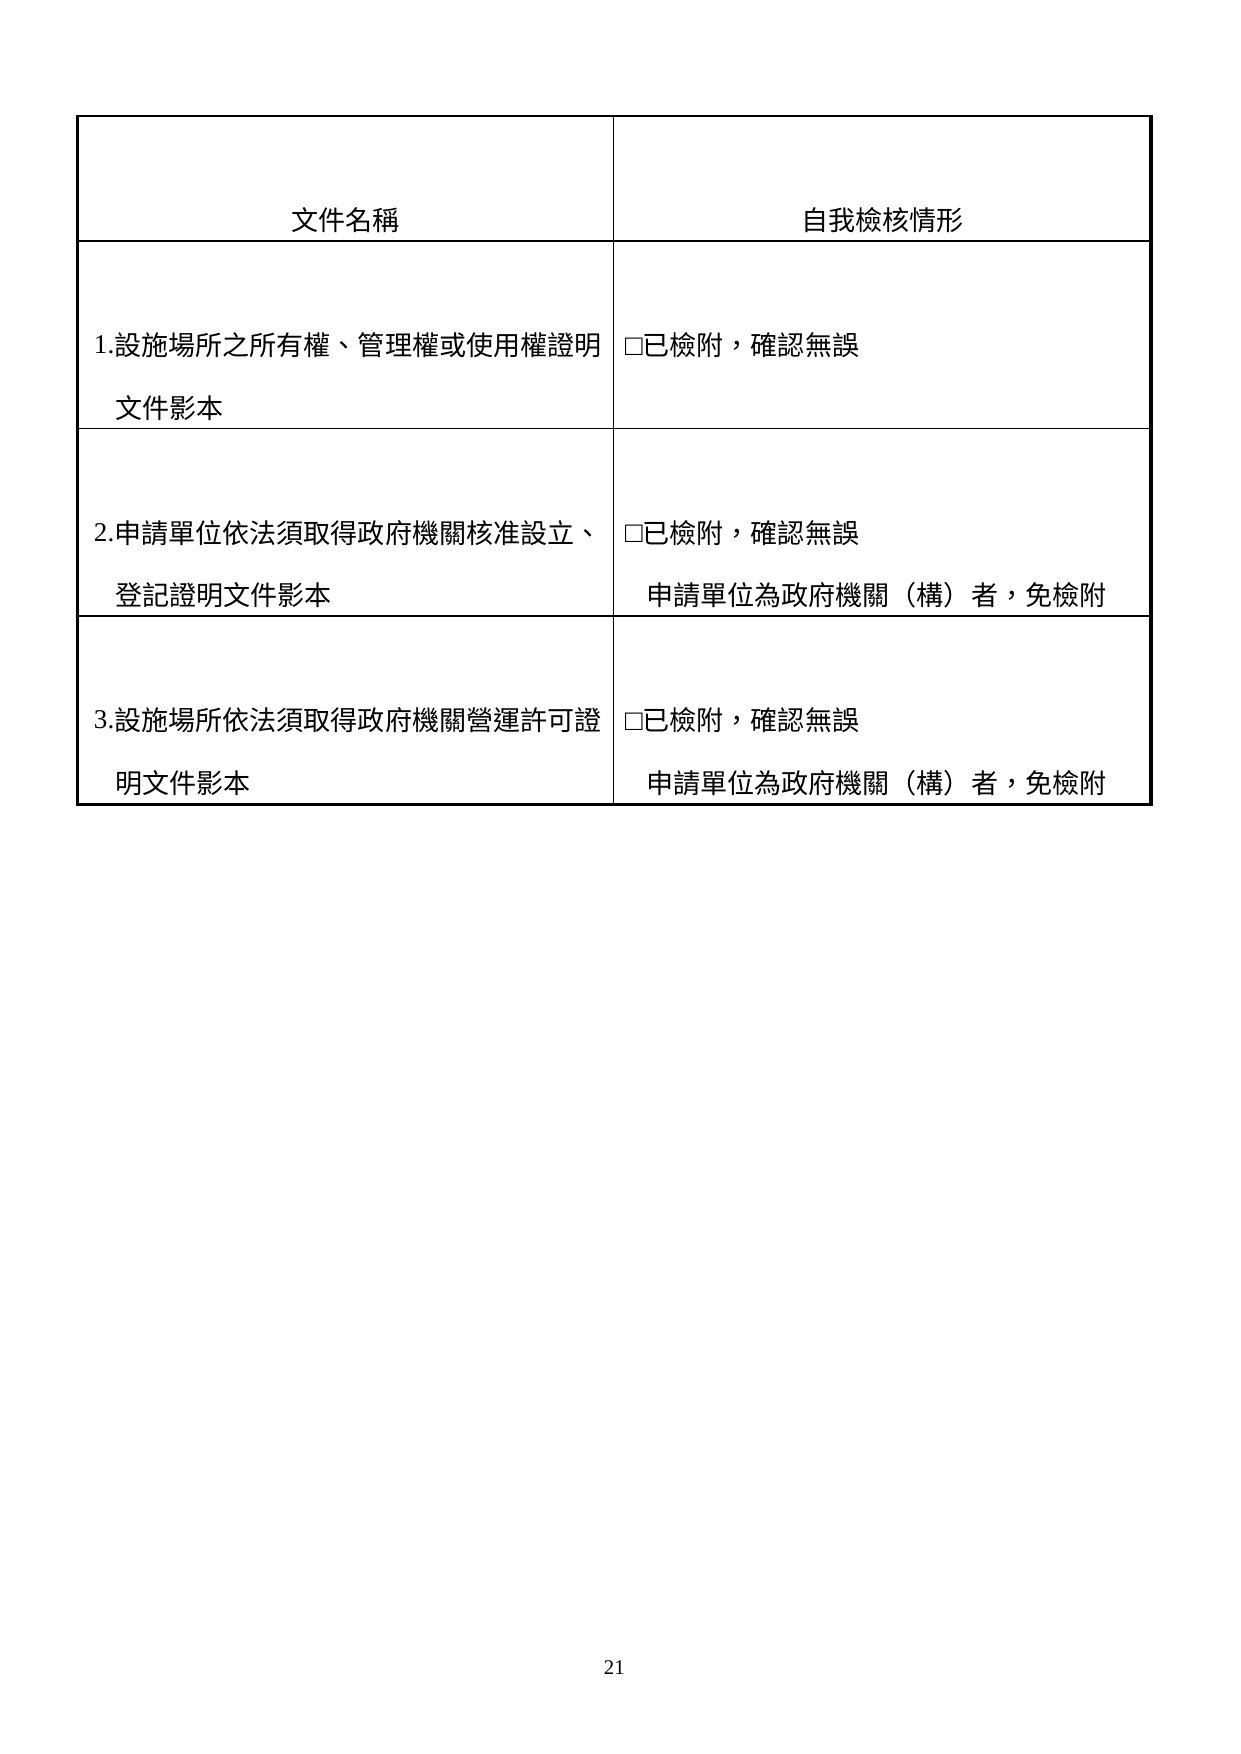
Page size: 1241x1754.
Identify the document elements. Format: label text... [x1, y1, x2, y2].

table_cell 1.設施場所之所有權、管理權或使用權證明文件影本 [79, 242, 613, 427]
table_cell 文件名稱 [79, 117, 613, 240]
table_cell □已檢附，確認無誤 申請單位為政府機關（構）者，免檢附 [614, 617, 1149, 802]
table_cell □已檢附，確認無誤 [614, 242, 1149, 427]
table_cell 2.申請單位依法須取得政府機關核准設立、登記證明文件影本 [79, 429, 613, 615]
table_cell 自我檢核情形 [614, 117, 1149, 240]
table_cell □已檢附，確認無誤 申請單位為政府機關（構）者，免檢附 [614, 429, 1149, 615]
table_cell 3.設施場所依法須取得政府機關營運許可證明文件影本 [79, 617, 613, 802]
